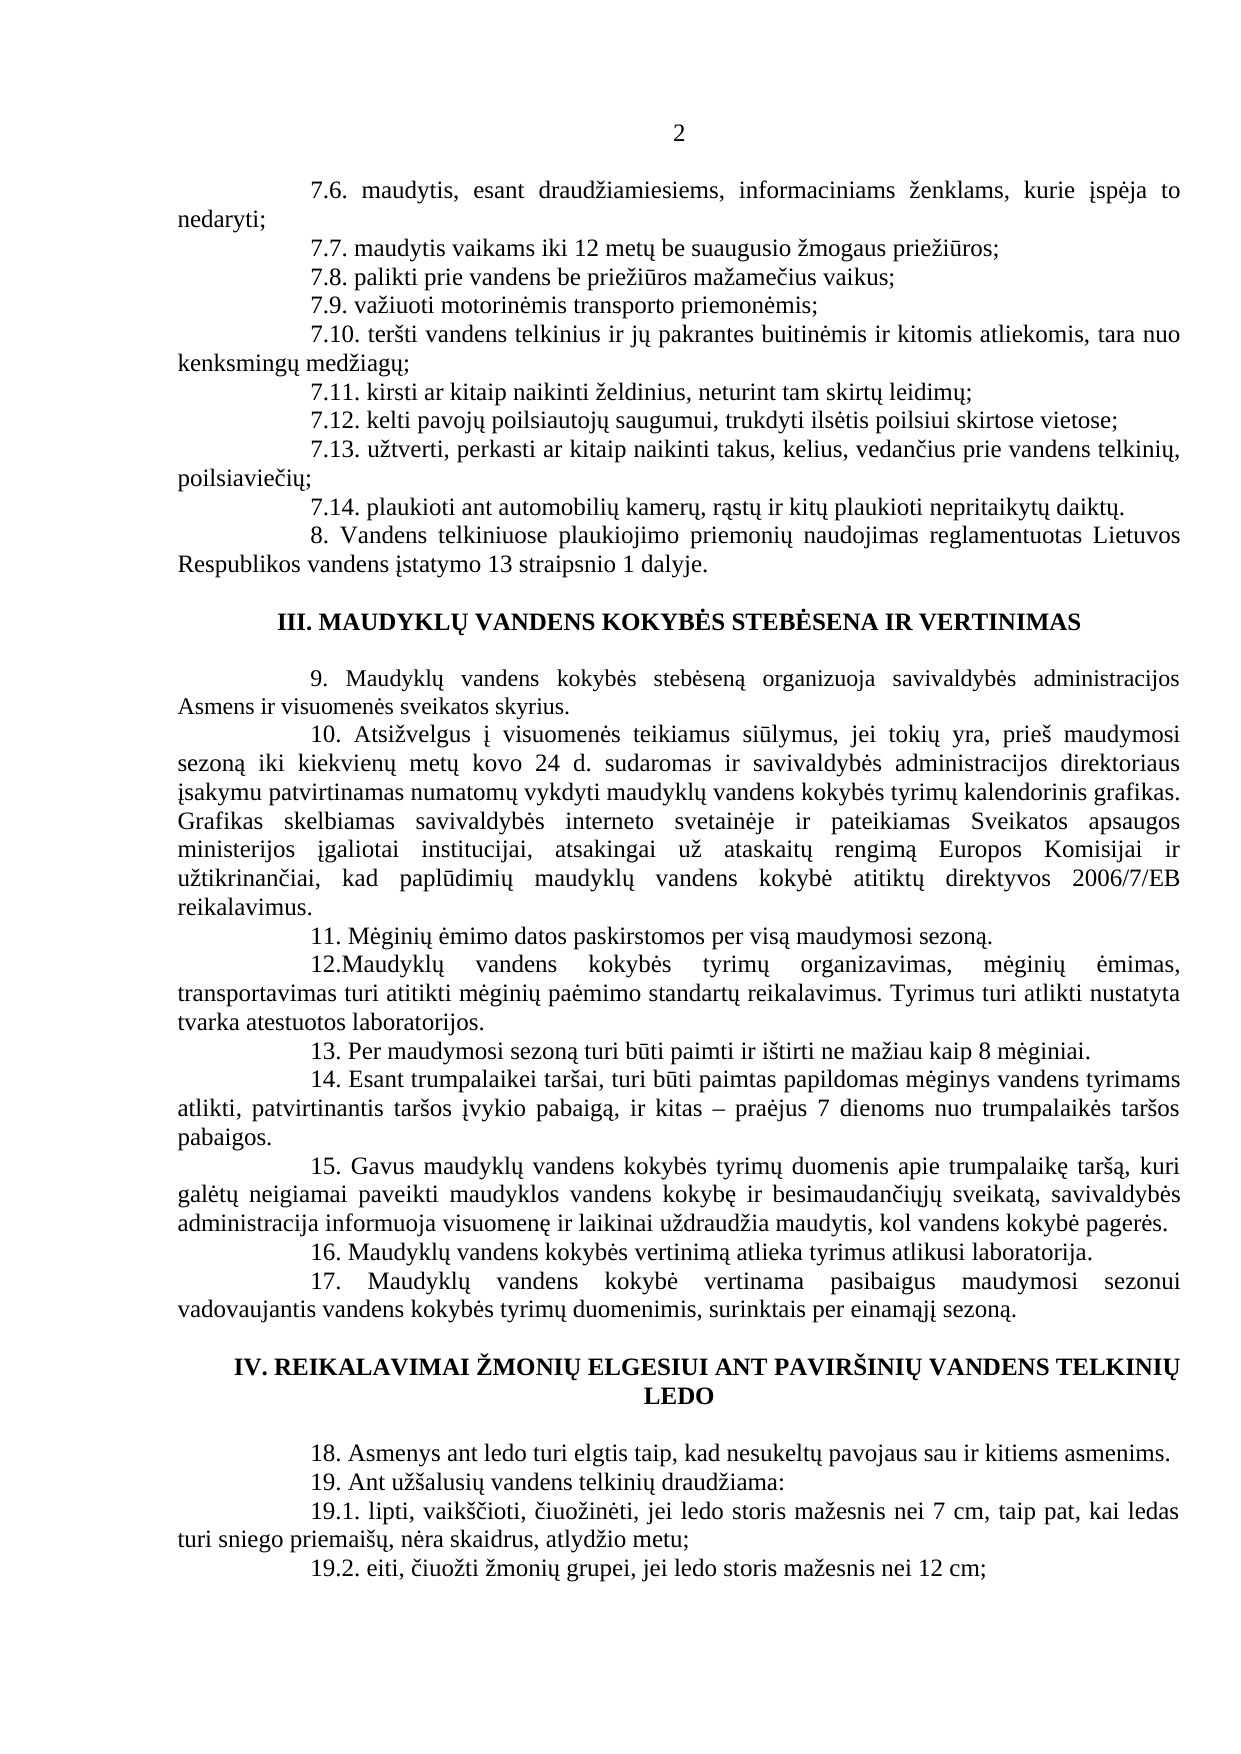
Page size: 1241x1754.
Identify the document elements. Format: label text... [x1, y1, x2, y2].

text 13. Per maudymosi sezoną turi būti paimti ir ištirti ne mažiau kaip 8 mėginiai. [177, 1036, 1181, 1064]
text 9. Maudyklų vandens kokybės stebėseną organizuoja savivaldybės administracijos Asmens ir visuomenės sveikatos skyrius. [177, 664, 1181, 719]
text 19.2. eiti, čiuožti žmonių grupei, jei ledo storis mažesnis nei 12 cm; [177, 1553, 1181, 1582]
text 15. Gavus maudyklų vandens kokybės tyrimų duomenis apie trumpalaikę taršą, kuri galėtų neigiamai paveikti maudyklos vandens kokybę ir besimaudančiųjų sveikatą, savivaldybės administracija informuoja visuomenę ir laikinai uždraudžia maudytis, kol vandens kokybė pagerės. [177, 1151, 1181, 1237]
text 14. Esant trumpalaikei taršai, turi būti paimtas papildomas mėginys vandens tyrimams atlikti, patvirtinantis taršos įvykio pabaigą, ir kitas – praėjus 7 dienoms nuo trumpalaikės taršos pabaigos. [177, 1064, 1181, 1151]
text 7.9. važiuoti motorinėmis transporto priemonėmis; [177, 291, 1181, 319]
text 16. Maudyklų vandens kokybės vertinimą atlieka tyrimus atlikusi laboratorija. [177, 1237, 1181, 1266]
text 7.11. kirsti ar kitaip naikinti želdinius, neturint tam skirtų leidimų; [177, 377, 1181, 406]
text 7.14. plaukioti ant automobilių kamerų, rąstų ir kitų plaukioti nepritaikytų daiktų. [177, 492, 1181, 521]
text 7.12. kelti pavojų poilsiautojų saugumui, trukdyti ilsėtis poilsiui skirtose vietose; [177, 406, 1181, 434]
text 10. Atsižvelgus į visuomenės teikiamus siūlymus, jei tokių yra, prieš maudymosi sezoną iki kiekvienų metų kovo 24 d. sudaromas ir savivaldybės administracijos direktoriaus įsakymu patvirtinamas numatomų vykdyti maudyklų vandens kokybės tyrimų kalendorinis grafikas. Grafikas skelbiamas savivaldybės interneto svetainėje ir pateikiamas Sveikatos apsaugos ministerijos įgaliotai institucijai, atsakingai už ataskaitų rengimą Europos Komisijai ir užtikrinančiai, kad paplūdimių maudyklų vandens kokybė atitiktų direktyvos 2006/7/EB reikalavimus. [177, 719, 1181, 921]
text 19. Ant užšalusių vandens telkinių draudžiama: [177, 1467, 1181, 1496]
text 19.1. lipti, vaikščioti, čiuožinėti, jei ledo storis mažesnis nei 7 cm, taip pat, kai ledas turi sniego priemaišų, nėra skaidrus, atlydžio metu; [177, 1496, 1181, 1553]
text 11. Mėginių ėmimo datos paskirstomos per visą maudymosi sezoną. [177, 921, 1181, 949]
text 7.8. palikti prie vandens be priežiūros mažamečius vaikus; [177, 262, 1181, 291]
text 7.13. užtverti, perkasti ar kitaip naikinti takus, kelius, vedančius prie vandens telkinių, poilsiaviečių; [177, 434, 1181, 492]
text 17. Maudyklų vandens kokybė vertinama pasibaigus maudymosi sezonui vadovaujantis vandens kokybės tyrimų duomenimis, surinktais per einamąjį sezoną. [177, 1266, 1181, 1323]
text IV. REIKALAVIMAI ŽMONIŲ ELGESIUI ANT PAVIRŠINIŲ VANDENS TELKINIŲ LEDO [177, 1352, 1181, 1409]
text 7.7. maudytis vaikams iki 12 metų be suaugusio žmogaus priežiūros; [177, 233, 1181, 262]
text 7.6. maudytis, esant draudžiamiesiems, informaciniams ženklams, kurie įspėja to nedaryti; [177, 176, 1181, 233]
text 7.10. teršti vandens telkinius ir jų pakrantes buitinėmis ir kitomis atliekomis, tara nuo kenksmingų medžiagų; [177, 319, 1181, 377]
text III. MAUDYKLŲ VANDENS KOKYBĖS STEBĖSENA IR VERTINIMAS [177, 607, 1181, 636]
text 8. Vandens telkiniuose plaukiojimo priemonių naudojimas reglamentuotas Lietuvos Respublikos vandens įstatymo 13 straipsnio 1 dalyje. [177, 521, 1181, 578]
text 18. Asmenys ant ledo turi elgtis taip, kad nesukeltų pavojaus sau ir kitiems asmenims. [177, 1438, 1181, 1467]
text 12.Maudyklų vandens kokybės tyrimų organizavimas, mėginių ėmimas, transportavimas turi atitikti mėginių paėmimo standartų reikalavimus. Tyrimus turi atlikti nustatyta tvarka atestuotos laboratorijos. [177, 949, 1181, 1036]
